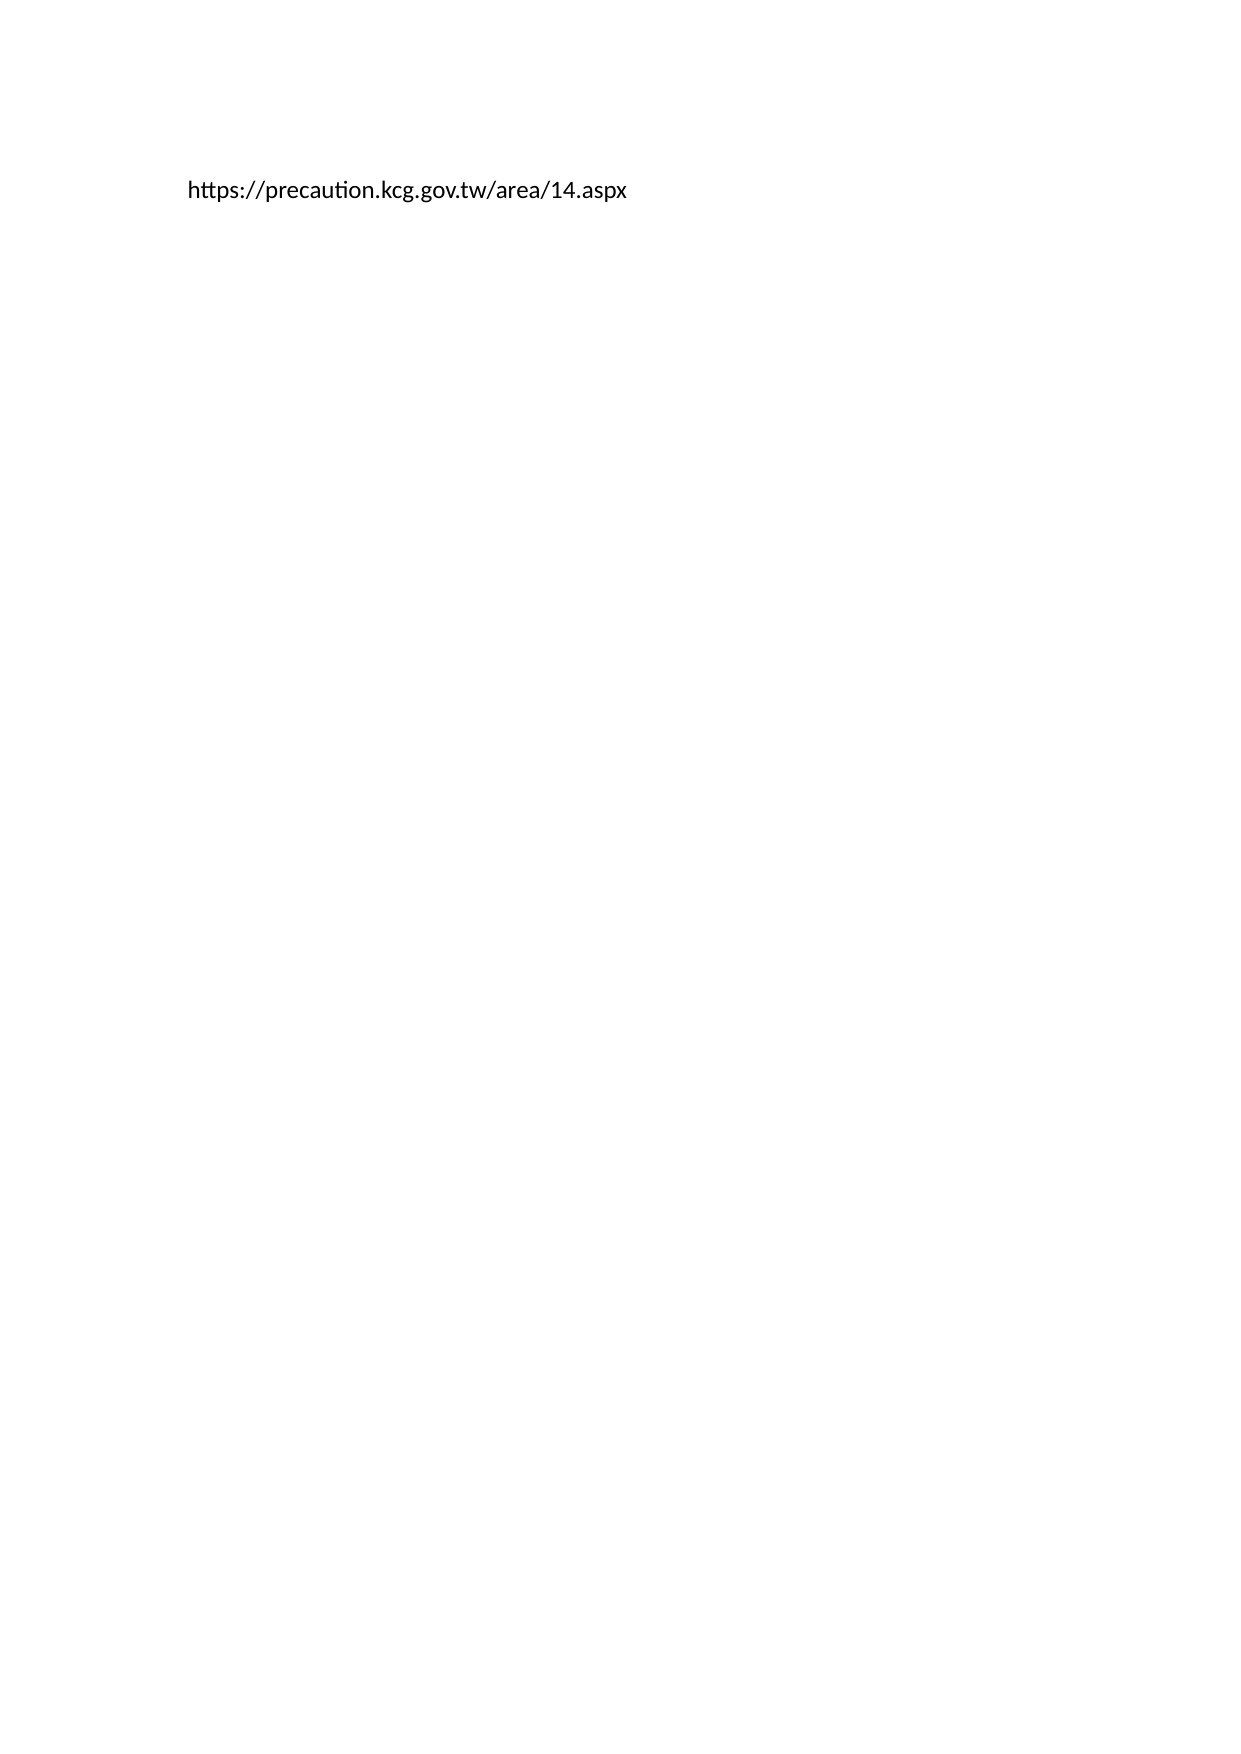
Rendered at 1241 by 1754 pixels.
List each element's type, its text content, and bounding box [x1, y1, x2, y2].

text https://precaution.kcg.gov.tw/area/14.aspx [187, 164, 1053, 202]
